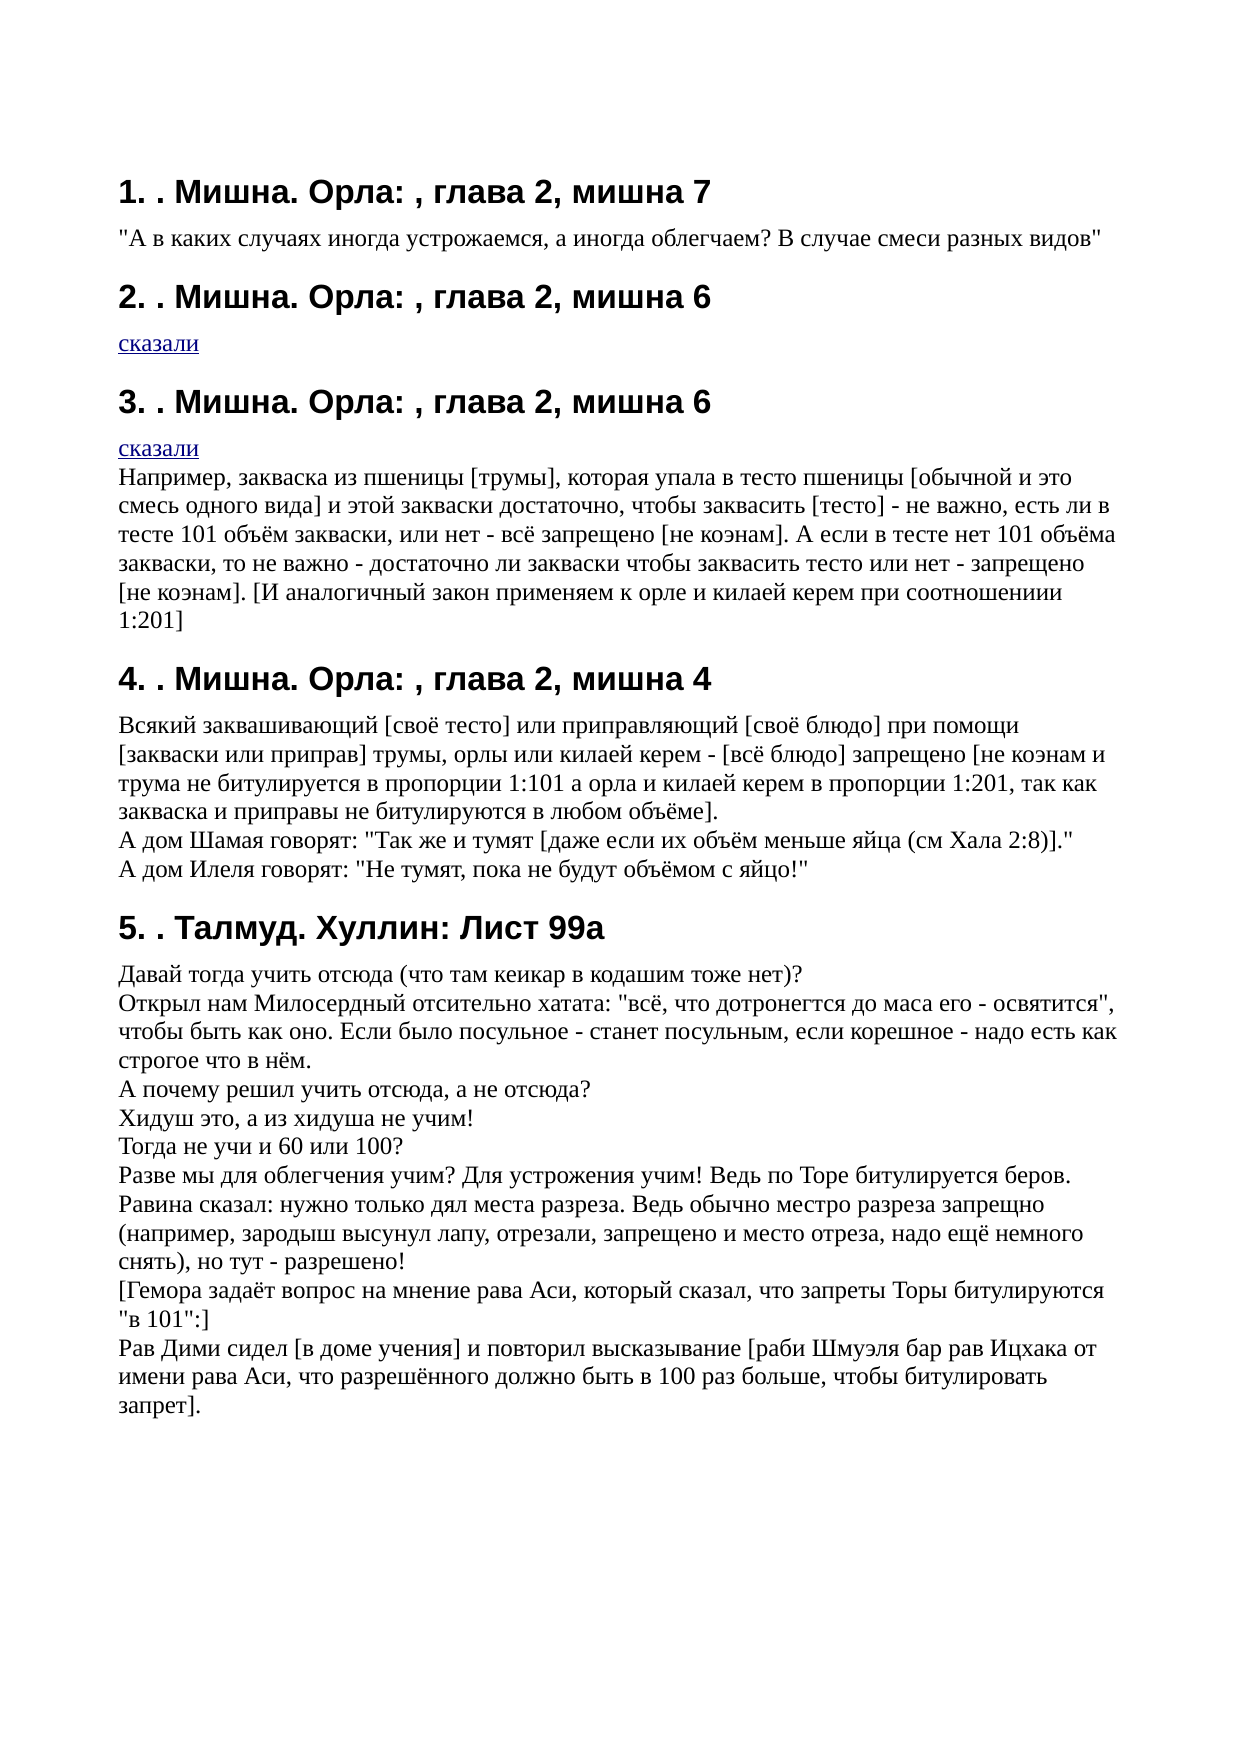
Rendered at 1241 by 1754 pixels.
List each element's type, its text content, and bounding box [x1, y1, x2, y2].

text А почему решил учить отсюда, а не отсюда? [118, 837, 1122, 866]
text Рав Дими сидел [в доме учения] и повторил высказывание [раби Шмуэля бар рав Ицхака от имени рава Аси, что разрешённого должно быть в 100 раз больше, чтобы битулировать запрет]. [118, 1096, 1122, 1182]
subtitle . Мишна. Орла: , глава 2, мишна 6 [118, 262, 1122, 291]
text [Гемора задаёт вопрос на мнение рава Аси, который сказал, что запреты Торы битулируются "в 101":] [118, 1038, 1122, 1096]
text сказали [118, 291, 1122, 319]
text Давай тогда учить отсюда (что там кеикар в кодашим тоже нет)? [118, 722, 1122, 751]
text Например, закваска из пшеницы [трумы], которая упала в тесто пшеницы [обычной и это смесь одного вида] и этой закваски достаточно, чтобы заквасить [тесто] - не важно, есть ли в тесте 101 объём закваски, или нет - всё запрещено [не коэнам]. А если в тесте нет 101 объёма закваски, то не важно - достаточно ли закваски чтобы заквасить тесто или нет - запрещено [не коэнам]. [И аналогичный закон применяем к орле и килаей керем при соотношениии 1:201] [118, 319, 1122, 492]
text Тогда не учи и 60 или 100? [118, 894, 1122, 923]
subtitle . Талмуд. Хуллин: Лист 99a [118, 693, 1122, 722]
text А дом Шамая говорят: "Так же и тумят [даже если их объём меньше яйца (см Хала 2:8)]." [118, 636, 1122, 664]
text Равина сказал: нужно только дял места разреза. Ведь обычно местро разреза запрещно (например, зародыш высунул лапу, отрезали, запрещено и место отреза, надо ещё немного снять), но тут - разрешено! [118, 952, 1122, 1038]
text Открыл нам Милосердный отсительно хатата: "всё, что дотронегтся до маса его - освятится", чтобы быть как оно. Если было посульное - станет посульным, если корешное - надо есть как строгое что в нём. [118, 751, 1122, 837]
subtitle . Мишна. Орла: , глава 2, мишна 7 [118, 147, 1122, 176]
subtitle . Мишна. Орла: , глава 2, мишна 4 [118, 492, 1122, 521]
text Всякий заквашивающий [своё тесто] или приправляющий [своё блюдо] при помощи [закваски или приправ] трумы, орлы или килаей керем - [всё блюдо] запрещено [не коэнам и трума не битулируется в пропорции 1:101 а орла и килаей керем в пропорции 1:201, так как закваска и приправы не битулируются в любом объёме]. [118, 521, 1122, 636]
text А дом Илеля говорят: "Не тумят, пока не будут объёмом с яйцо!" [118, 664, 1122, 693]
text сказали [118, 233, 1122, 262]
text Разве мы для облегчения учим? Для устрожения учим! Ведь по Торе битулируется беров. [118, 923, 1122, 952]
text Хидуш это, а из хидуша не учим! [118, 866, 1122, 894]
subtitle . Мишна. Орла: , глава 2, мишна 6 [118, 204, 1122, 233]
text "А в каких случаях иногда устрожаемся, а иногда облегчаем? В случае смеси разных видов" [118, 176, 1122, 204]
